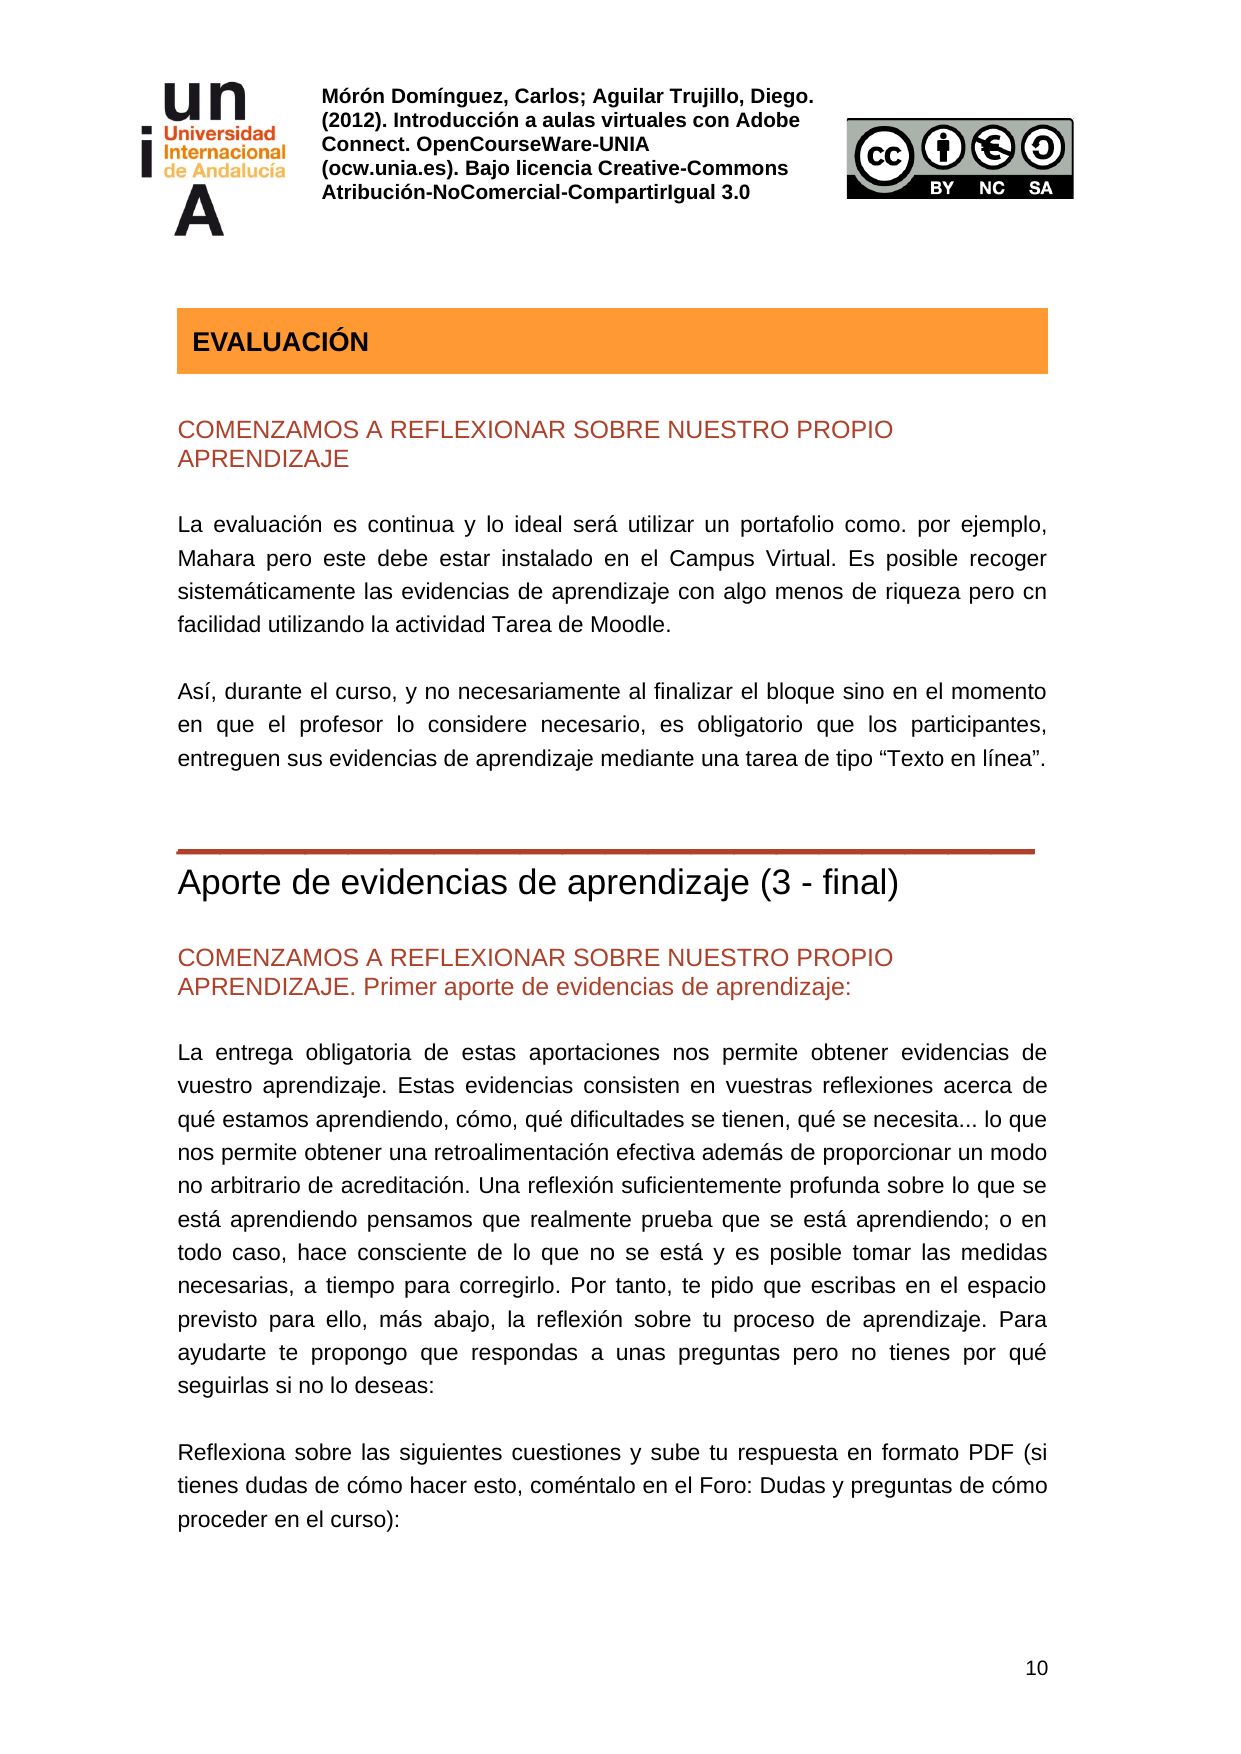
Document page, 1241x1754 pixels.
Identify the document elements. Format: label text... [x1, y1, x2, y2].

text ____________________ [177, 773, 1048, 862]
text La entrega obligatoria de estas aportaciones nos permite obtener evidencias de vuestro aprendizaje. Estas evidencias consisten en vuestras reflexiones acerca de qué estamos aprendiendo, cómo, qué dificultades se tienen, qué se necesita... lo que nos permite obtener una retroalimentación efectiva además de proporcionar un modo no arbitrario de acreditación. Una reflexión suficientemente profunda sobre lo que se está aprendiendo pensamos que realmente prueba que se está aprendiendo; o en todo caso, hace consciente de lo que no se está y es posible tomar las medidas necesarias, a tiempo para corregirlo. Por tanto, te pido que escribas en el espacio previsto para ello, más abajo, la reflexión sobre tu proceso de aprendizaje. Para ayudarte te propongo que respondas a unas preguntas pero no tienes por qué seguirlas si no lo deseas: [177, 1034, 1048, 1401]
text Aporte de evidencias de aprendizaje (3 - final) [177, 862, 1048, 902]
text EVALUACIÓN [177, 326, 1048, 357]
picture [138, 78, 290, 239]
text Reflexiona sobre las siguientes cuestiones y sube tu respuesta en formato PDF (si tienes dudas de cómo hacer esto, coméntalo en el Foro: Dudas y preguntas de cómo proceder en el curso): [177, 1434, 1048, 1534]
text La evaluación es continua y lo ideal será utilizar un portafolio como. por ejemplo, Mahara pero este debe estar instalado en el Campus Virtual. Es posible recoger sistemáticamente las evidencias de aprendizaje con algo menos de riqueza pero cn facilidad utilizando la actividad Tarea de Moodle. [177, 506, 1048, 639]
text COMENZAMOS A REFLEXIONAR SOBRE NUESTRO PROPIO APRENDIZAJE. Primer aporte de evidencias de aprendizaje: [177, 943, 1048, 1001]
text COMENZAMOS A REFLEXIONAR SOBRE NUESTRO PROPIO APRENDIZAJE [177, 415, 1048, 473]
text Así, durante el curso, y no necesariamente al finalizar el bloque sino en el momento en que el profesor lo considere necesario, es obligatorio que los participantes, entreguen sus evidencias de aprendizaje mediante una tarea de tipo “Texto en línea”. [177, 673, 1048, 773]
